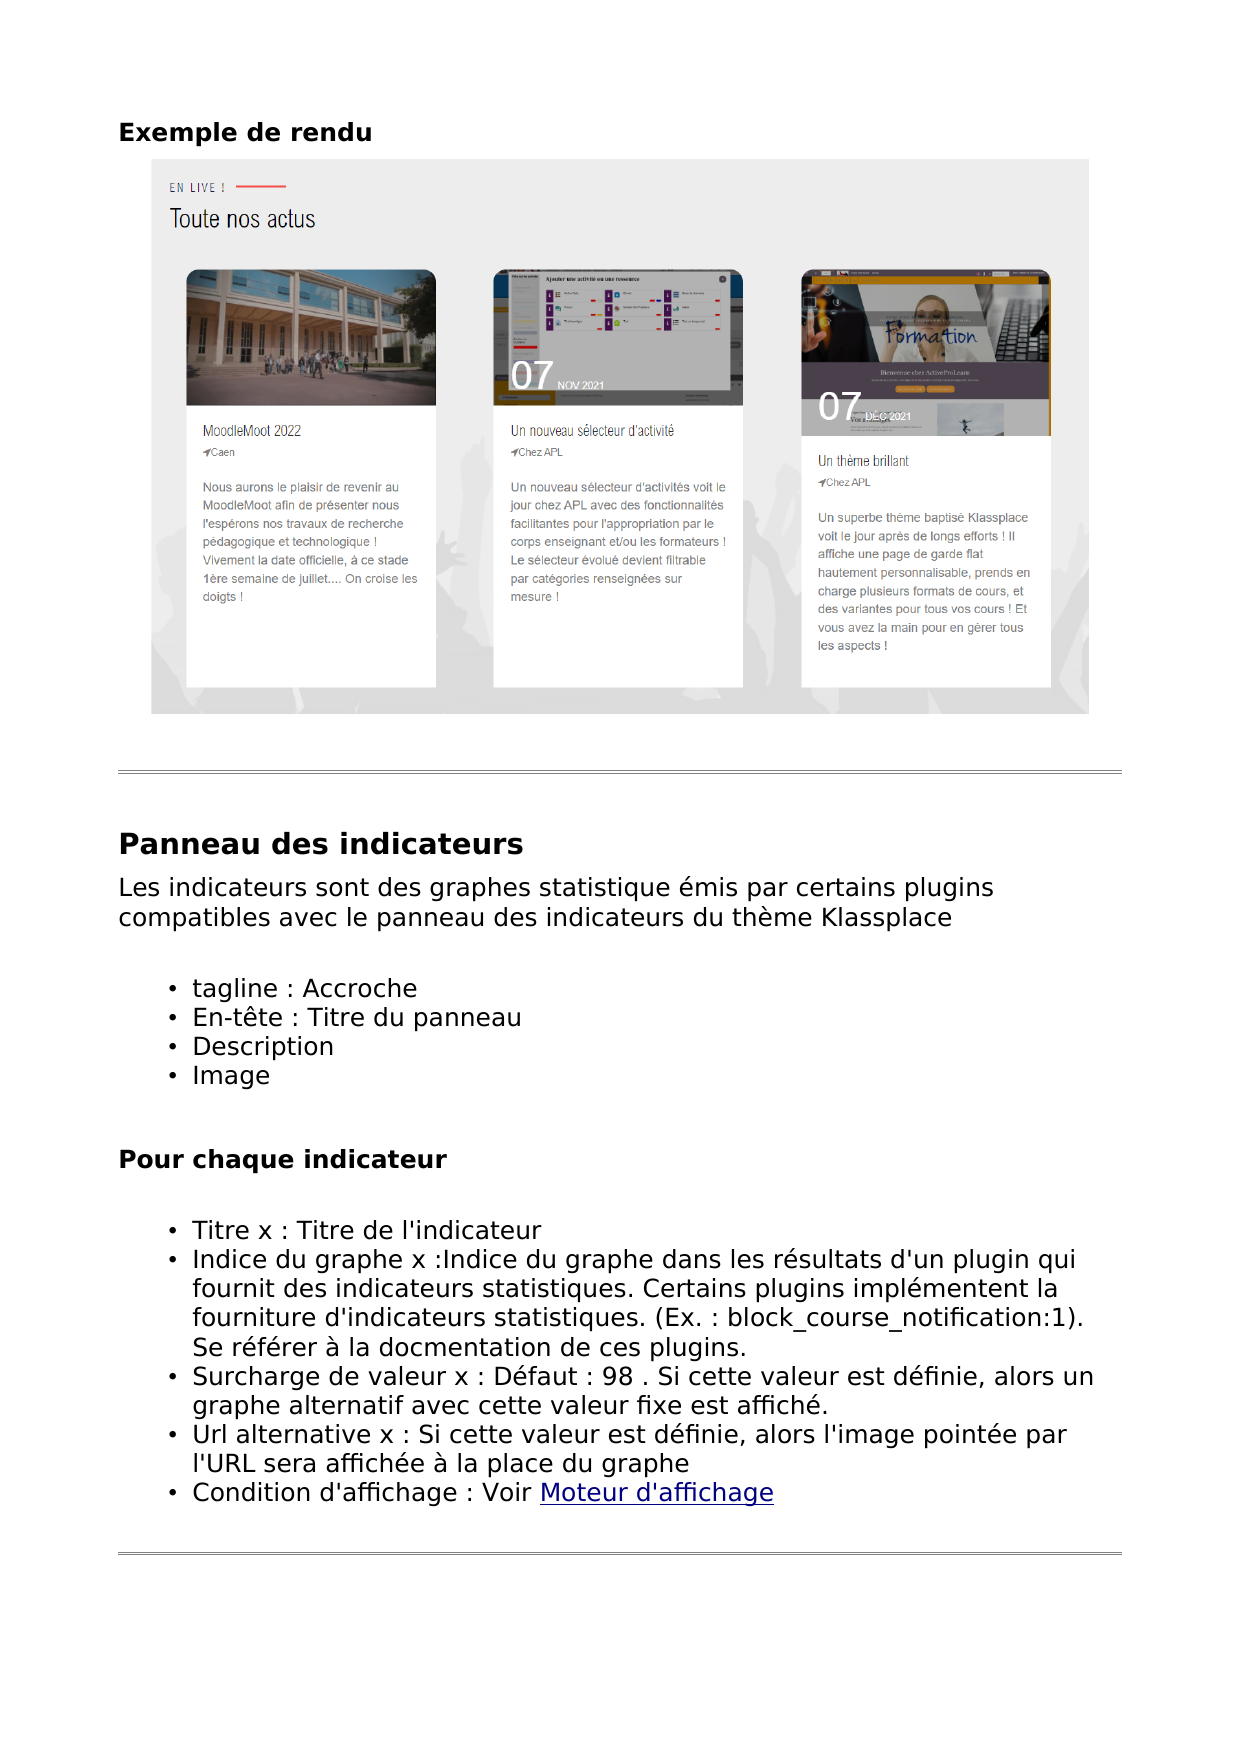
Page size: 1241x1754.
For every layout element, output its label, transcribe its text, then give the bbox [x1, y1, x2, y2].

list Titre x : Titre de l'indicateur [177, 1216, 1122, 1245]
list Url alternative x : Si cette valeur est définie, alors l'image pointée par l'URL sera affichée à la place du graphe [177, 1420, 1122, 1479]
list Condition d'affichage : Voir Moteur d'affichage [177, 1479, 1122, 1508]
list Description [177, 1032, 1122, 1061]
list Indice du graphe x :Indice du graphe dans les résultats d'un plugin qui fournit des indicateurs statistiques. Certains plugins implémentent la fourniture d'indicateurs statistiques. (Ex. : block_course_notification:1). Se référer à la docmentation de ces plugins. [177, 1245, 1122, 1362]
list Surcharge de valeur x : Défaut : 98 . Si cette valeur est définie, alors un graphe alternatif avec cette valeur fixe est affiché. [177, 1362, 1122, 1420]
list Image [177, 1061, 1122, 1091]
list tagline : Accroche [177, 974, 1122, 1003]
subtitle Panneau des indicateurs [118, 827, 1122, 861]
list En-tête : Titre du panneau [177, 1003, 1122, 1032]
subtitle Pour chaque indicateur [118, 1145, 1122, 1174]
picture [151, 159, 1089, 714]
text Les indicateurs sont des graphes statistique émis par certains plugins compatibles avec le panneau des indicateurs du thème Klassplace [118, 873, 1122, 932]
subtitle Exemple de rendu [118, 118, 1122, 147]
